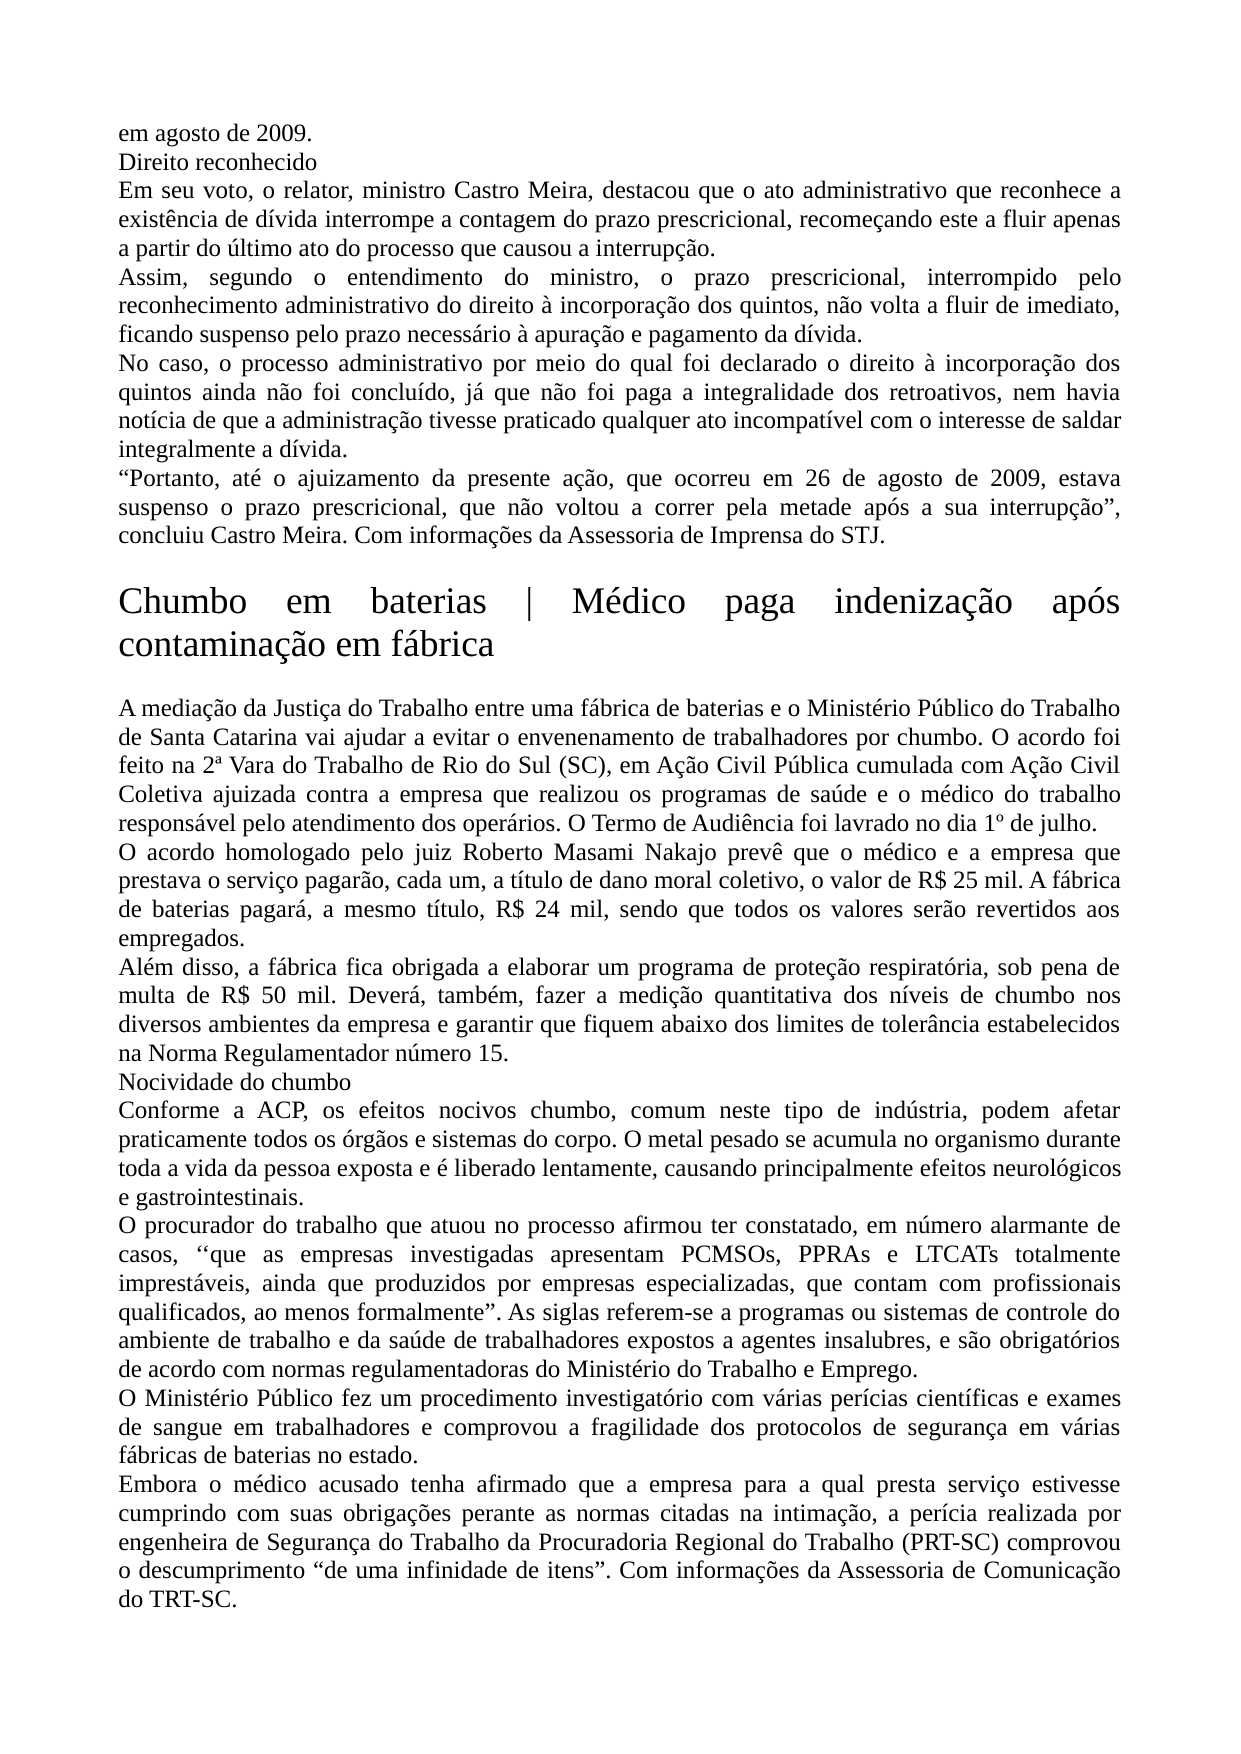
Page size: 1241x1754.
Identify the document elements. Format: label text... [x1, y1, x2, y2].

text Embora o médico acusado tenha afirmado que a empresa para a qual presta serviço estivesse cumprindo com suas obrigações perante as normas citadas na intimação, a perícia realizada por engenheira de Segurança do Trabalho da Procuradoria Regional do Trabalho (PRT-SC) comprovou o descumprimento “de uma infinidade de itens”. Com informações da Assessoria de Comunicação do TRT-SC. [118, 1469, 1122, 1613]
text Além disso, a fábrica fica obrigada a elaborar um programa de proteção respiratória, sob pena de multa de R$ 50 mil. Deverá, também, fazer a medição quantitativa dos níveis de chumbo nos diversos ambientes da empresa e garantir que fiquem abaixo dos limites de tolerância estabelecidos na Norma Regulamentador número 15. [118, 952, 1122, 1067]
text “Portanto, até o ajuizamento da presente ação, que ocorreu em 26 de agosto de 2009, estava suspenso o prazo prescricional, que não voltou a correr pela metade após a sua interrupção”, concluiu Castro Meira. Com informações da Assessoria de Imprensa do STJ. [118, 463, 1122, 549]
text O acordo homologado pelo juiz Roberto Masami Nakajo prevê que o médico e a empresa que prestava o serviço pagarão, cada um, a título de dano moral coletivo, o valor de R$ 25 mil. A fábrica de baterias pagará, a mesmo título, R$ 24 mil, sendo que todos os valores serão revertidos aos empregados. [118, 837, 1122, 952]
text O Ministério Público fez um procedimento investigatório com várias perícias científicas e exames de sangue em trabalhadores e comprovou a fragilidade dos protocolos de segurança em várias fábricas de baterias no estado. [118, 1383, 1122, 1469]
text Assim, segundo o entendimento do ministro, o prazo prescricional, interrompido pelo reconhecimento administrativo do direito à incorporação dos quintos, não volta a fluir de imediato, ficando suspenso pelo prazo necessário à apuração e pagamento da dívida. [118, 262, 1122, 348]
text O procurador do trabalho que atuou no processo afirmou ter constatado, em número alarmante de casos, ‘‘que as empresas investigadas apresentam PCMSOs, PPRAs e LTCATs totalmente imprestáveis, ainda que produzidos por empresas especializadas, que contam com profissionais qualificados, ao menos formalmente”. As siglas referem-se a programas ou sistemas de controle do ambiente de trabalho e da saúde de trabalhadores expostos a agentes insalubres, e são obrigatórios de acordo com normas regulamentadoras do Ministério do Trabalho e Emprego. [118, 1211, 1122, 1383]
text Chumbo em baterias | Médico paga indenização após contaminação em fábrica [118, 578, 1122, 664]
text Em seu voto, o relator, ministro Castro Meira, destacou que o ato administrativo que reconhece a existência de dívida interrompe a contagem do prazo prescricional, recomeçando este a fluir apenas a partir do último ato do processo que causou a interrupção. [118, 176, 1122, 262]
text A mediação da Justiça do Trabalho entre uma fábrica de baterias e o Ministério Público do Trabalho de Santa Catarina vai ajudar a evitar o envenenamento de trabalhadores por chumbo. O acordo foi feito na 2ª Vara do Trabalho de Rio do Sul (SC), em Ação Civil Pública cumulada com Ação Civil Coletiva ajuizada contra a empresa que realizou os programas de saúde e o médico do trabalho responsável pelo atendimento dos operários. O Termo de Audiência foi lavrado no dia 1º de julho. [118, 693, 1122, 837]
text Conforme a ACP, os efeitos nocivos chumbo, comum neste tipo de indústria, podem afetar praticamente todos os órgãos e sistemas do corpo. O metal pesado se acumula no organismo durante toda a vida da pessoa exposta e é liberado lentamente, causando principalmente efeitos neurológicos e gastrointestinais. [118, 1096, 1122, 1211]
text No caso, o processo administrativo por meio do qual foi declarado o direito à incorporação dos quintos ainda não foi concluído, já que não foi paga a integralidade dos retroativos, nem havia notícia de que a administração tivesse praticado qualquer ato incompatível com o interesse de saldar integralmente a dívida. [118, 348, 1122, 463]
text Nocividade do chumbo [118, 1067, 1122, 1096]
text Direito reconhecido [118, 147, 1122, 176]
text em agosto de 2009. [118, 118, 1122, 147]
